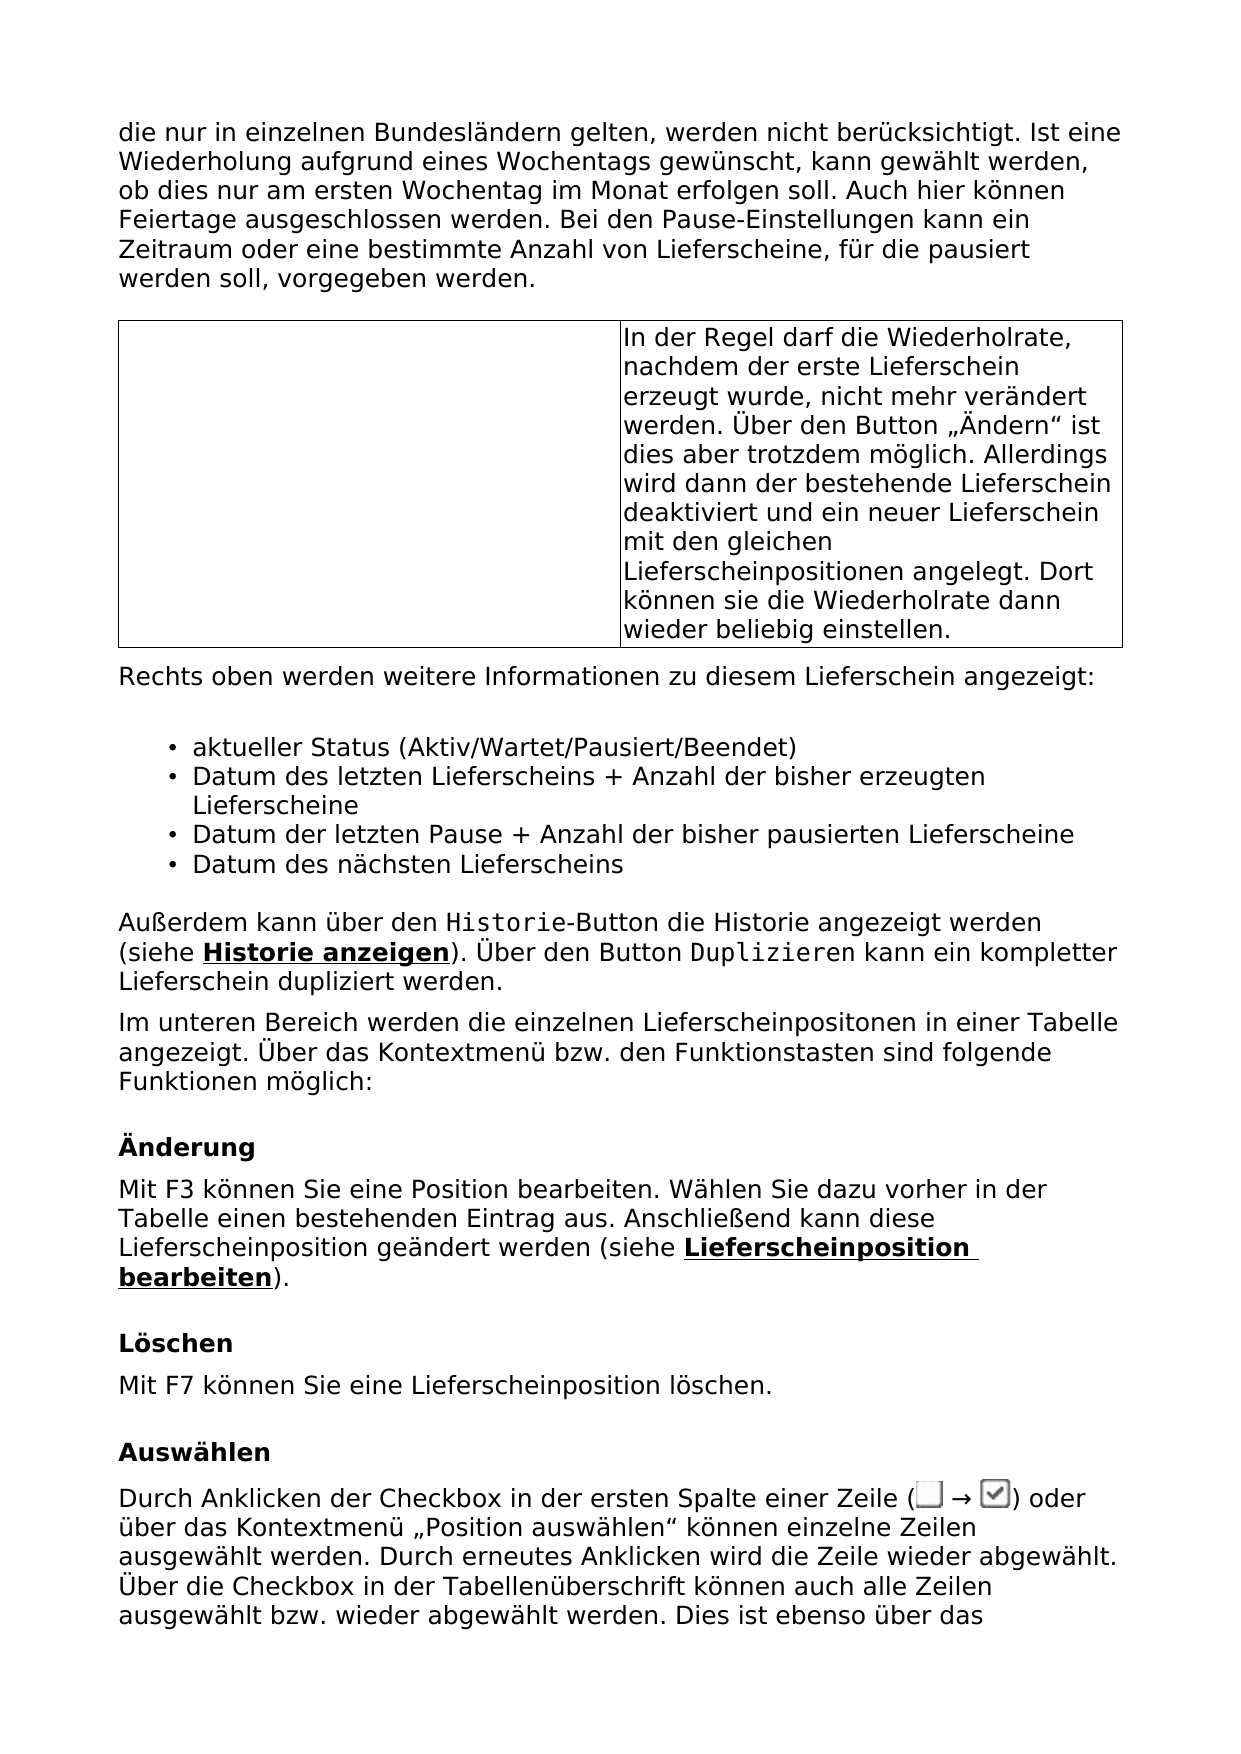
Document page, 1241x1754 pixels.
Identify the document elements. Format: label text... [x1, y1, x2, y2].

list Datum der letzten Pause + Anzahl der bisher pausierten Lieferscheine [177, 821, 1122, 850]
table_header In der Regel darf die Wiederholrate, nachdem der erste Lieferschein erzeugt wurde, nicht mehr verändert werden. Über den Button „Ändern“ ist dies aber trotzdem möglich. Allerdings wird dann der bestehende Lieferschein deaktiviert und ein neuer Lieferschein mit den gleichen Lieferscheinpositionen angelegt. Dort können sie die Wiederholrate dann wieder beliebig einstellen. [621, 321, 1122, 647]
text Rechts oben werden weitere Informationen zu diesem Lieferschein angezeigt: [118, 662, 1122, 691]
list aktueller Status (Aktiv/Wartet/Pausiert/Beendet) [177, 733, 1122, 762]
subtitle Änderung [118, 1133, 1122, 1163]
text die nur in einzelnen Bundesländern gelten, werden nicht berücksichtigt. Ist eine Wiederholung aufgrund eines Wochentags gewünscht, kann gewählt werden, ob dies nur am ersten Wochentag im Monat erfolgen soll. Auch hier können Feiertage ausgeschlossen werden. Bei den Pause-Einstellungen kann ein Zeitraum oder eine bestimmte Anzahl von Lieferscheine, für die pausiert werden soll, vorgegeben werden. [118, 118, 1122, 293]
table_header [119, 321, 620, 647]
subtitle Auswählen [118, 1438, 1122, 1467]
text Im unteren Bereich werden die einzelnen Lieferscheinpositonen in einer Tabelle angezeigt. Über das Kontextmenü bzw. den Funktionstasten sind folgende Funktionen möglich: [118, 1008, 1122, 1096]
text Durch Anklicken der Checkbox in der ersten Spalte einer Zeile ( → ) oder über das Kontextmenü „Position auswählen“ können einzelne Zeilen ausgewählt werden. Durch erneutes Anklicken wird die Zeile wieder abgewählt. Über die Checkbox in der Tabellenüberschrift können auch alle Zeilen ausgewählt bzw. wieder abgewählt werden. Dies ist ebenso über das [118, 1479, 1122, 1630]
picture [916, 1481, 943, 1508]
picture [979, 1479, 1012, 1508]
text Mit F7 können Sie eine Lieferscheinposition löschen. [118, 1371, 1122, 1400]
text Außerdem kann über den Historie-Button die Historie angezeigt werden (siehe Historie anzeigen). Über den Button Duplizieren kann ein kompletter Lieferschein dupliziert werden. [118, 908, 1122, 996]
list Datum des letzten Lieferscheins + Anzahl der bisher erzeugten Lieferscheine [177, 762, 1122, 821]
text Mit F3 können Sie eine Position bearbeiten. Wählen Sie dazu vorher in der Tabelle einen bestehenden Eintrag aus. Anschließend kann diese Lieferscheinposition geändert werden (siehe Lieferscheinposition bearbeiten). [118, 1175, 1122, 1292]
list Datum des nächsten Lieferscheins [177, 850, 1122, 879]
subtitle Löschen [118, 1329, 1122, 1358]
